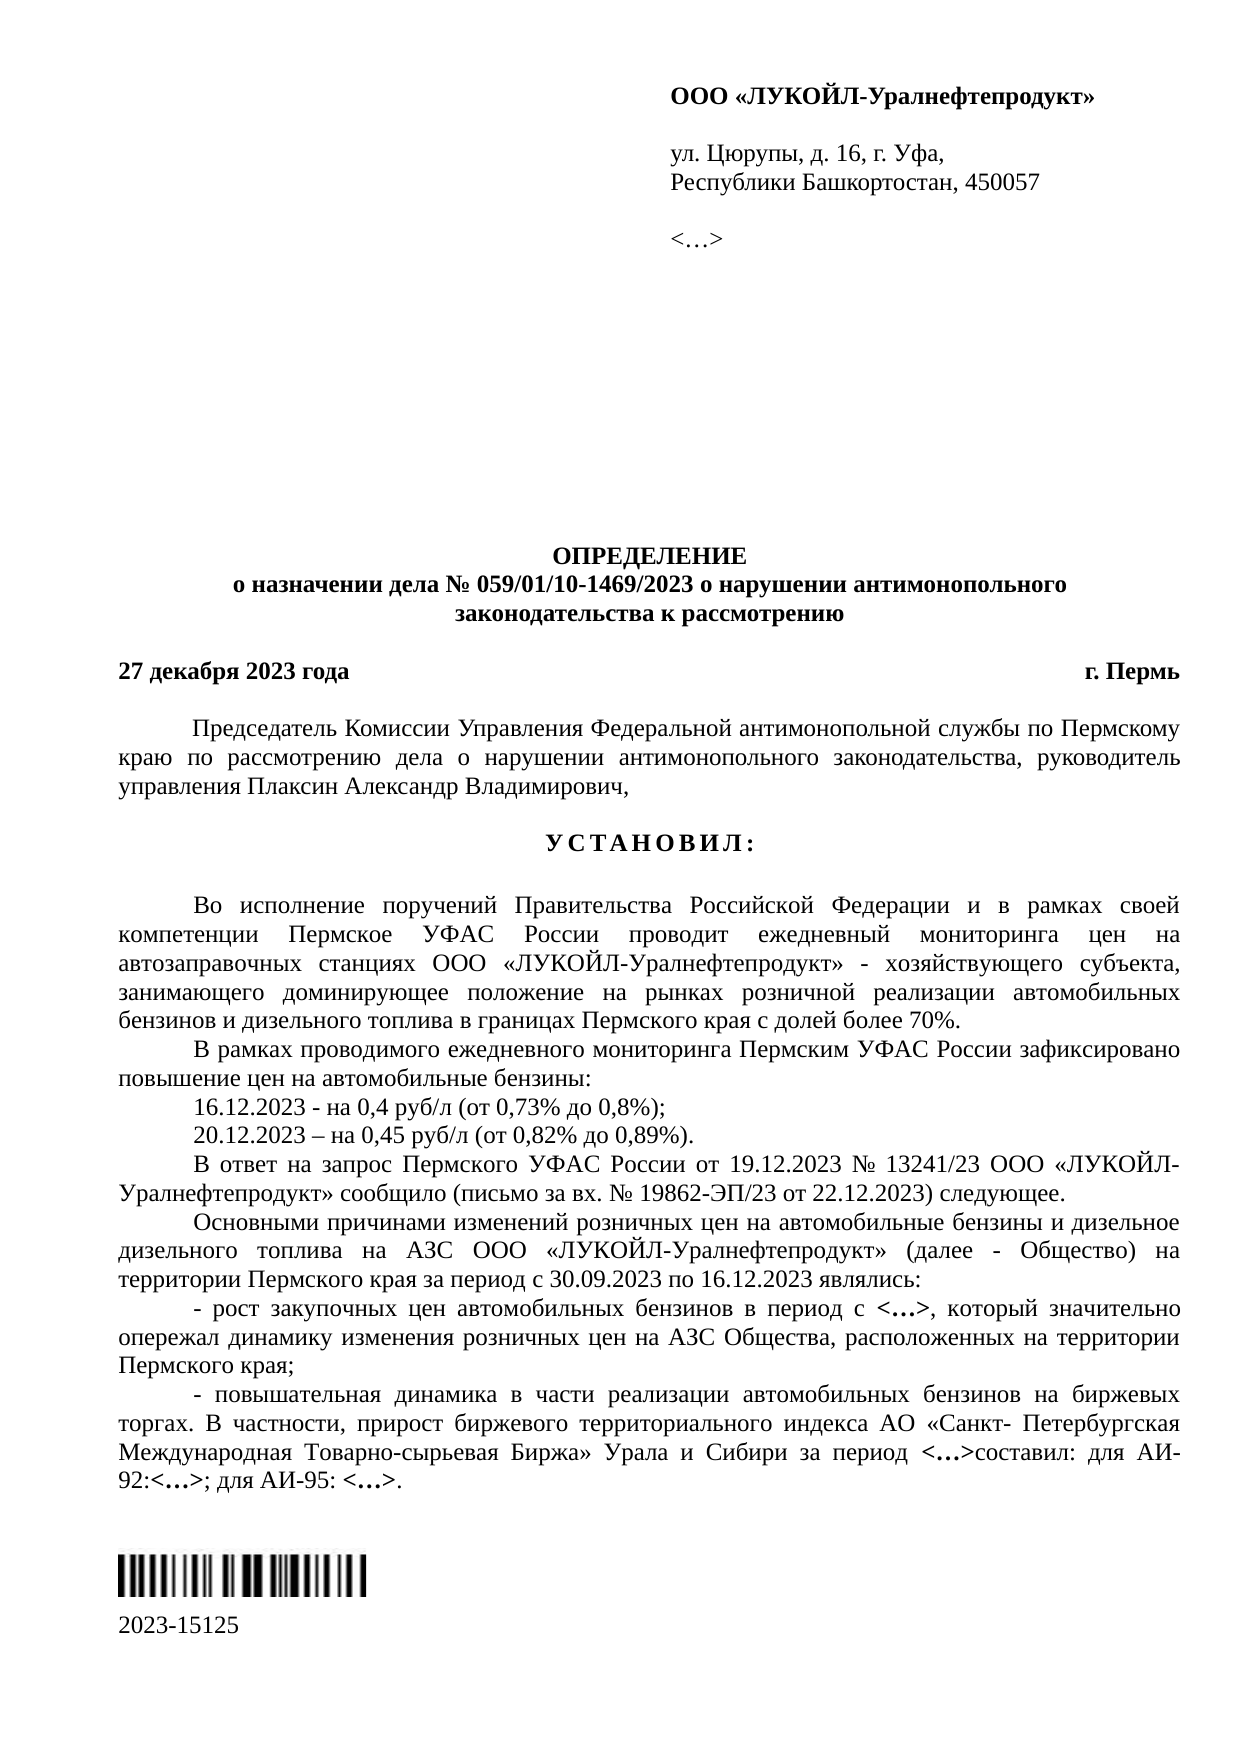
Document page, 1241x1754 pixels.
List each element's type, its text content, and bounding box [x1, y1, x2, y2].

text - повышательная динамика в части реализации автомобильных бензинов на биржевых торгах. В частности, прирост биржевого территориального индекса АО «Санкт- Петербургская Международная Товарно-сырьевая Биржа» Урала и Сибири за период <…>составил: для АИ-92:<…>; для АИ-95: <…>. [118, 1379, 1181, 1494]
text Председатель Комиссии Управления Федеральной антимонопольной службы по Пермскому краю по рассмотрению дела о нарушении антимонопольного законодательства, руководитель управления Плаксин Александр Владимирович, [118, 713, 1181, 799]
text УСТАНОВИЛ: [118, 828, 1181, 857]
text В рамках проводимого ежедневного мониторинга Пермским УФАС России зафиксировано повышение цен на автомобильные бензины: [118, 1034, 1181, 1092]
text Основными причинами изменений розничных цен на автомобильные бензины и дизельное дизельного топлива на АЗС ООО «ЛУКОЙЛ-Уралнефтепродукт» (далее - Общество) на территории Пермского края за период с 30.09.2023 по 16.12.2023 являлись: [118, 1207, 1181, 1293]
text 27 декабря 2023 года г. Пермь [118, 656, 1181, 684]
picture [118, 1548, 367, 1597]
text - рост закупочных цен автомобильных бензинов в период с <…>, который значительно опережал динамику изменения розничных цен на АЗС Общества, расположенных на территории Пермского края; [118, 1293, 1181, 1379]
table_header [186, 451, 304, 480]
table_header [371, 451, 521, 481]
text 20.12.2023 – на 0,45 руб/л (от 0,82% до 0,89%). [118, 1121, 1181, 1149]
text ОПРЕДЕЛЕНИЕ [118, 541, 1181, 569]
text В ответ на запрос Пермского УФАС России от 19.12.2023 № 13241/23 ООО «ЛУКОЙЛ-Уралнефтепродукт» сообщило (письмо за вх. № 19862-ЭП/23 от 22.12.2023) следующее. [118, 1149, 1181, 1207]
text 16.12.2023 - на 0,4 руб/л (от 0,73% до 0,8%); [118, 1092, 1181, 1121]
text о назначении дела № 059/01/10-1469/2023 о нарушении антимонопольного [118, 569, 1181, 598]
text законодательства к рассмотрению [118, 598, 1181, 627]
table_header ООО «ЛУКОЙЛ-Уралнефтепродукт» ул. Цюрупы, д. 16, г. Уфа, Республики Башкортостан, 450057 <…> [664, 75, 1181, 512]
text Во исполнение поручений Правительства Российской Федерации и в рамках своей компетенции Пермское УФАС России проводит ежедневный мониторинга цен на автозаправочных станциях ООО «ЛУКОЙЛ-Уралнефтепродукт» - хозяйствующего субъекта, занимающего доминирующее положение на рынках розничной реализации автомобильных бензинов и дизельного топлива в границах Пермского края с долей более 70%. [118, 891, 1181, 1034]
